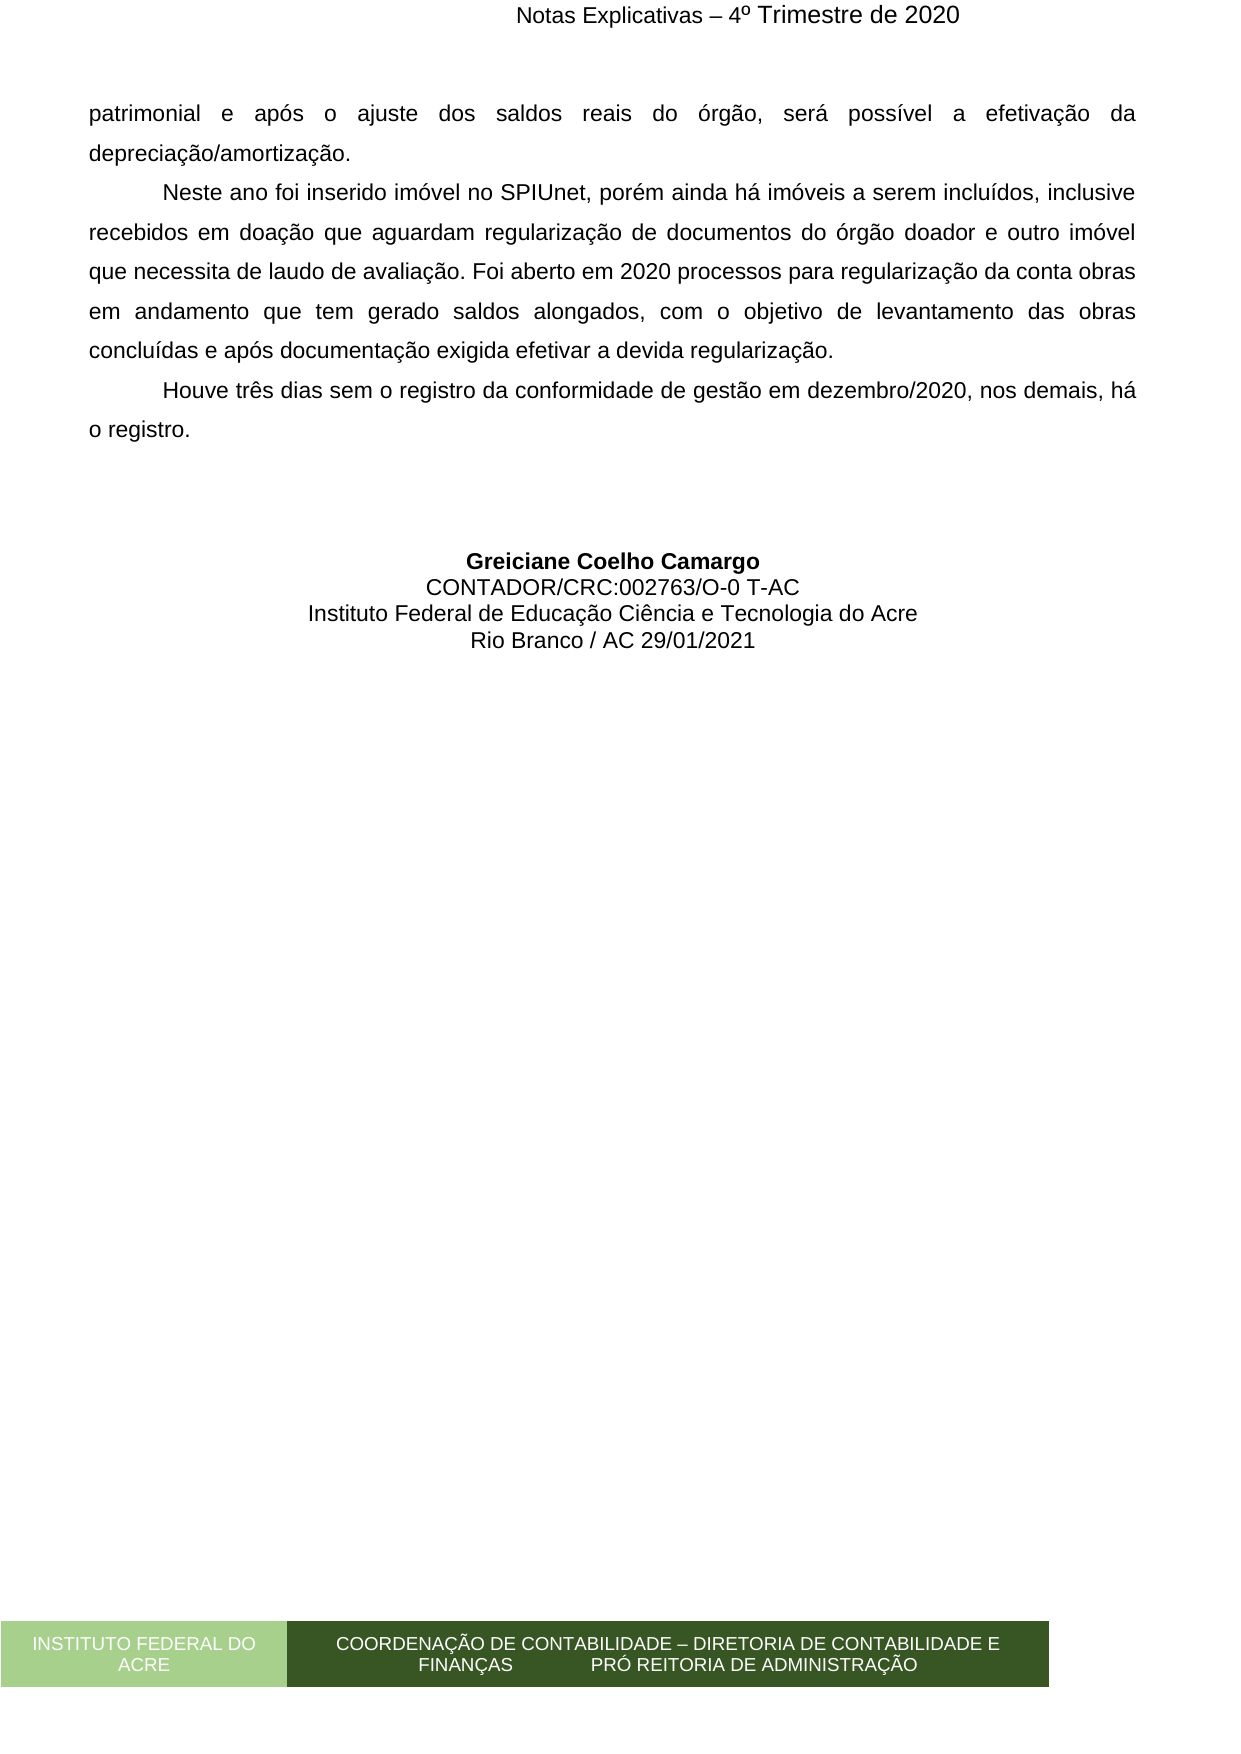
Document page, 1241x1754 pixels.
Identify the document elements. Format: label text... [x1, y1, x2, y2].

text Instituto Federal de Educação Ciência e Tecnologia do Acre [89, 600, 1137, 627]
text CONTADOR/CRC:002763/O-0 T-AC [89, 574, 1137, 600]
text patrimonial e após o ajuste dos saldos reais do órgão, será possível a efetivação da depreciação/amortização. [89, 100, 1137, 166]
text Rio Branco / AC 29/01/2021 [89, 627, 1137, 653]
text Greiciane Coelho Camargo [89, 548, 1137, 574]
text Houve três dias sem o registro da conformidade de gestão em dezembro/2020, nos demais, há o registro. [89, 377, 1137, 442]
text Neste ano foi inserido imóvel no SPIUnet, porém ainda há imóveis a serem incluídos, inclusive recebidos em doação que aguardam regularização de documentos do órgão doador e outro imóvel que necessita de laudo de avaliação. Foi aberto em 2020 processos para regularização da conta obras em andamento que tem gerado saldos alongados, com o objetivo de levantamento das obras concluídas e após documentação exigida efetivar a devida regularização. [89, 179, 1137, 363]
